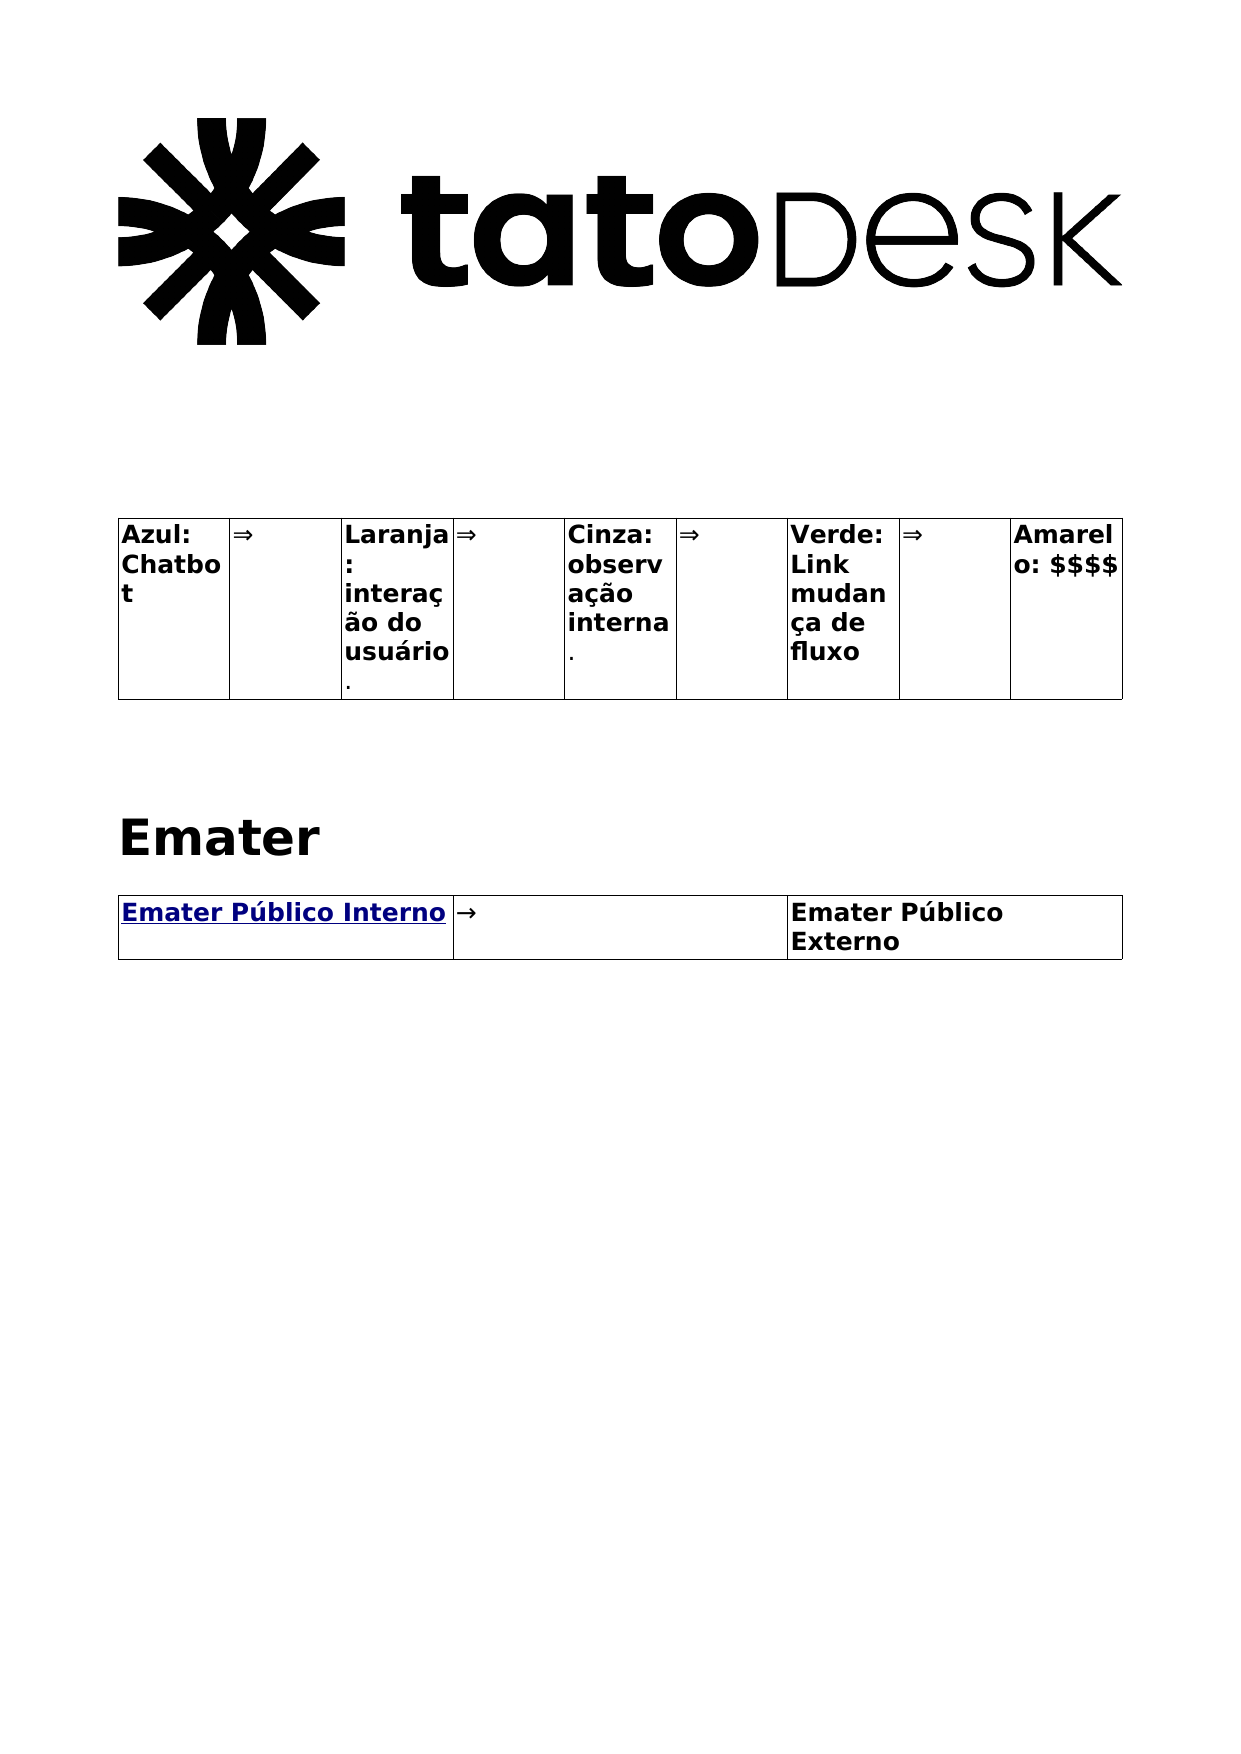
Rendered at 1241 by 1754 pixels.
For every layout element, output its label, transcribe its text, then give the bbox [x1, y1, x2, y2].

table_header Laranja: interação do usuário. [342, 519, 453, 699]
table_header → [454, 896, 787, 959]
table_header Azul: Chatbot [119, 519, 229, 699]
picture [118, 118, 1123, 345]
table_header Verde: Link mudança de fluxo [788, 519, 899, 699]
table_header ⇒ [900, 519, 1010, 699]
table_header Cinza: observação interna. [565, 519, 676, 699]
table_header ⇒ [677, 519, 787, 699]
table_header Emater Público Interno [119, 896, 453, 959]
table_header ⇒ [230, 519, 341, 699]
subtitle Emater [118, 809, 1122, 868]
table_header ⇒ [454, 519, 564, 699]
table_header Amarelo: $$$$ [1011, 519, 1122, 699]
table_header Emater Público Externo [788, 896, 1122, 959]
